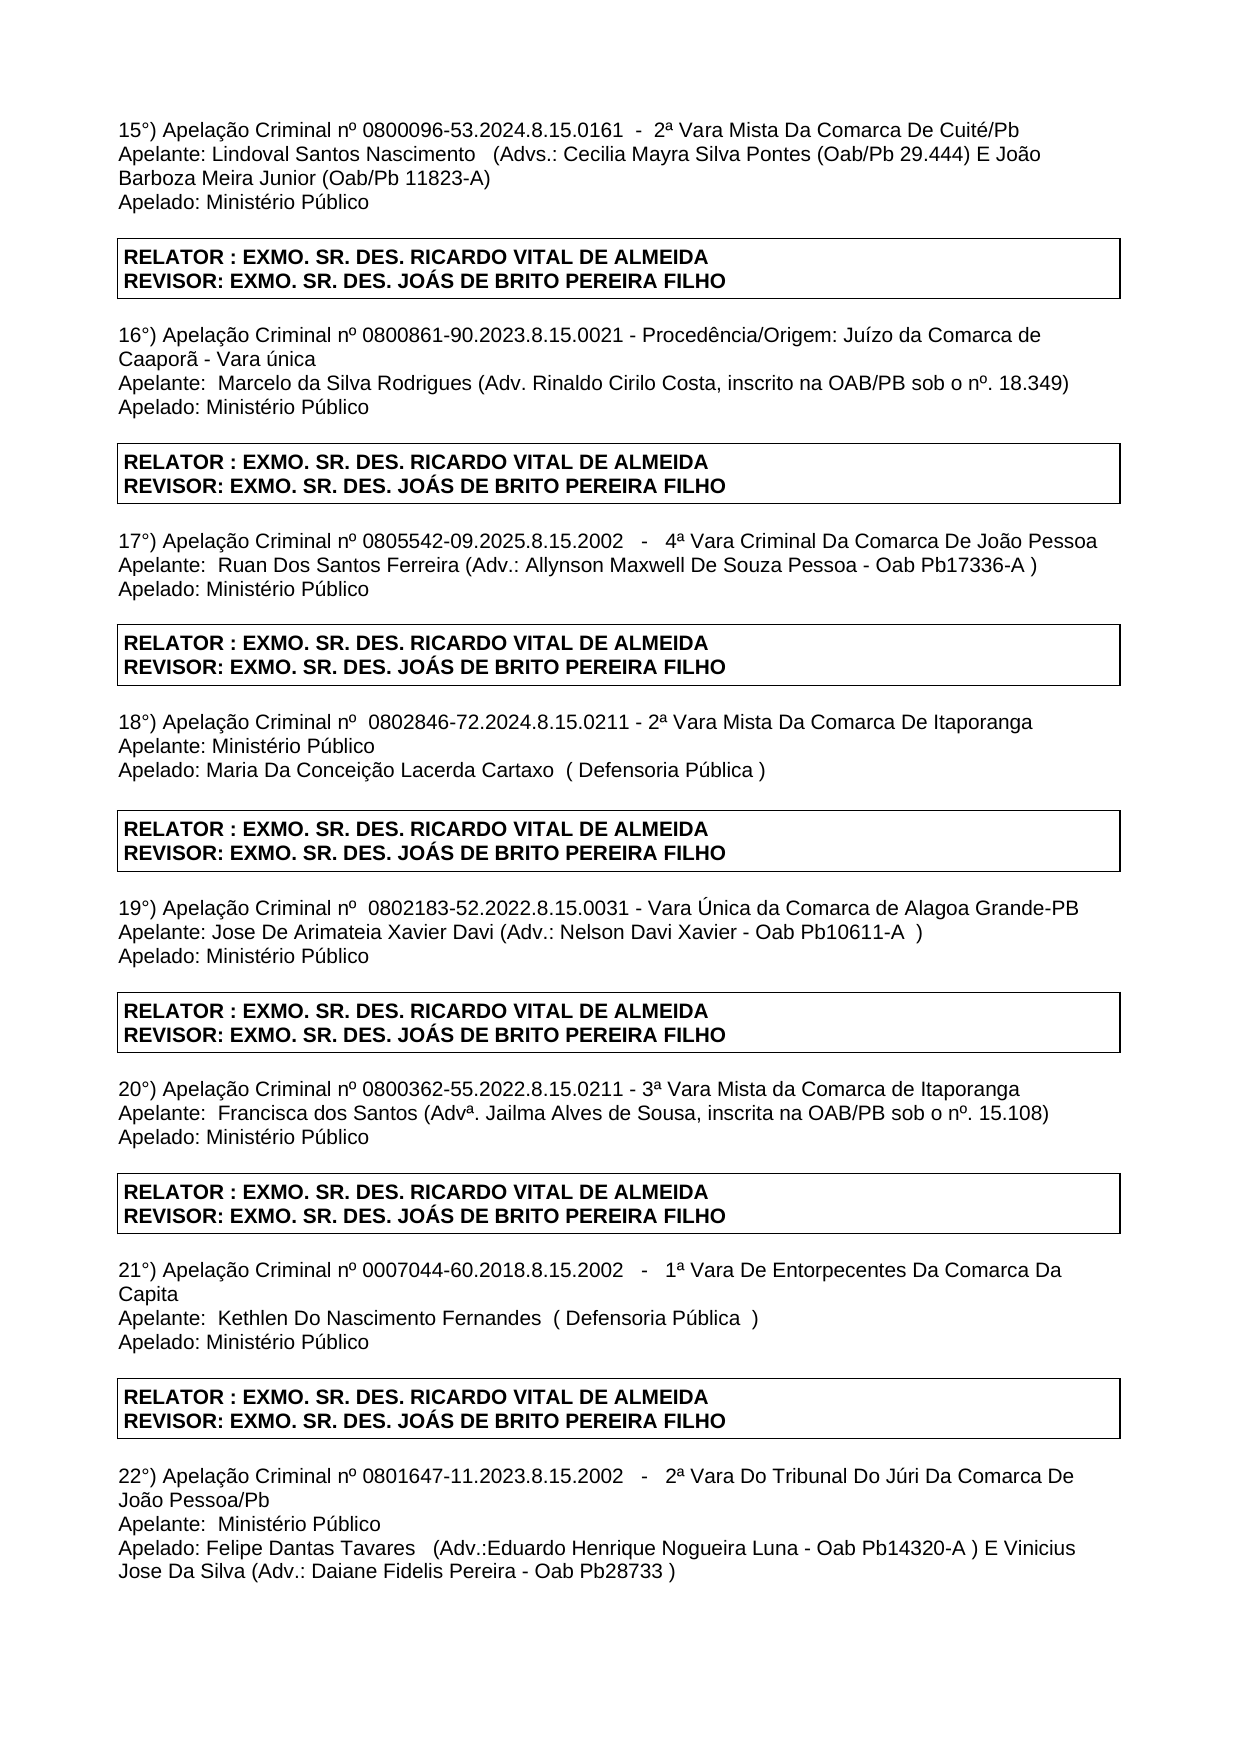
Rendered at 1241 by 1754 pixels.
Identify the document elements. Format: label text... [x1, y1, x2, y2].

text 21°) Apelação Criminal nº 0007044-60.2018.8.15.2002 - 1ª Vara De Entorpecentes Da Comarca Da Capita [118, 1258, 1122, 1306]
text Apelado: Ministério Público [118, 576, 1122, 600]
text 20°) Apelação Criminal nº 0800362-55.2022.8.15.0211 - 3ª Vara Mista da Comarca de Itaporanga [118, 1077, 1122, 1101]
text 16°) Apelação Criminal nº 0800861-90.2023.8.15.0021 - Procedência/Origem: Juízo da Comarca de Caaporã - Vara única [118, 323, 1122, 371]
text Apelado: Ministério Público [118, 944, 1122, 968]
text Apelado: Ministério Público [118, 395, 1122, 419]
table_header RELATOR : EXMO. SR. DES. RICARDO VITAL DE ALMEIDA REVISOR: EXMO. SR. DES. JOÁS DE BRITO PEREIRA FILHO [118, 625, 1119, 685]
text Apelante: Jose De Arimateia Xavier Davi (Adv.: Nelson Davi Xavier - Oab Pb10611-A ) [118, 920, 1122, 944]
text Apelado: Ministério Público [118, 1330, 1122, 1354]
text Apelado: Maria Da Conceição Lacerda Cartaxo ( Defensoria Pública ) [118, 758, 1122, 782]
text Apelante: Kethlen Do Nascimento Fernandes ( Defensoria Pública ) [118, 1306, 1122, 1330]
text Apelado: Ministério Público [118, 190, 1122, 214]
table_header RELATOR : EXMO. SR. DES. RICARDO VITAL DE ALMEIDA REVISOR: EXMO. SR. DES. JOÁS DE BRITO PEREIRA FILHO [118, 811, 1119, 871]
text 19°) Apelação Criminal nº 0802183-52.2022.8.15.0031 - Vara Única da Comarca de Alagoa Grande-PB [118, 896, 1122, 920]
text Apelante: Francisca dos Santos (Advª. Jailma Alves de Sousa, inscrita na OAB/PB sob o nº. 15.108) [118, 1101, 1122, 1125]
text Apelado: Felipe Dantas Tavares (Adv.:Eduardo Henrique Nogueira Luna - Oab Pb14320-A ) E Vinicius Jose Da Silva (Adv.: Daiane Fidelis Pereira - Oab Pb28733 ) [118, 1535, 1122, 1583]
text 18°) Apelação Criminal nº 0802846-72.2024.8.15.0211 - 2ª Vara Mista Da Comarca De Itaporanga [118, 710, 1122, 734]
table_header RELATOR : EXMO. SR. DES. RICARDO VITAL DE ALMEIDA REVISOR: EXMO. SR. DES. JOÁS DE BRITO PEREIRA FILHO [118, 444, 1119, 503]
text 17°) Apelação Criminal nº 0805542-09.2025.8.15.2002 - 4ª Vara Criminal Da Comarca De João Pessoa [118, 528, 1122, 552]
text Apelante: Ministério Público [118, 1511, 1122, 1535]
table_header RELATOR : EXMO. SR. DES. RICARDO VITAL DE ALMEIDA REVISOR: EXMO. SR. DES. JOÁS DE BRITO PEREIRA FILHO [118, 1379, 1119, 1438]
text 15°) Apelação Criminal nº 0800096-53.2024.8.15.0161 - 2ª Vara Mista Da Comarca De Cuité/Pb [118, 118, 1122, 142]
table_header RELATOR : EXMO. SR. DES. RICARDO VITAL DE ALMEIDA REVISOR: EXMO. SR. DES. JOÁS DE BRITO PEREIRA FILHO [118, 239, 1119, 298]
table_header RELATOR : EXMO. SR. DES. RICARDO VITAL DE ALMEIDA REVISOR: EXMO. SR. DES. JOÁS DE BRITO PEREIRA FILHO [118, 993, 1119, 1052]
text 22°) Apelação Criminal nº 0801647-11.2023.8.15.2002 - 2ª Vara Do Tribunal Do Júri Da Comarca De João Pessoa/Pb [118, 1463, 1122, 1511]
text Apelante: Ministério Público [118, 734, 1122, 758]
text Apelante: Ruan Dos Santos Ferreira (Adv.: Allynson Maxwell De Souza Pessoa - Oab Pb17336-A ) [118, 552, 1122, 576]
text Apelante: Lindoval Santos Nascimento (Advs.: Cecilia Mayra Silva Pontes (Oab/Pb 29.444) E João Barboza Meira Junior (Oab/Pb 11823-A) [118, 142, 1122, 190]
table_header RELATOR : EXMO. SR. DES. RICARDO VITAL DE ALMEIDA REVISOR: EXMO. SR. DES. JOÁS DE BRITO PEREIRA FILHO [118, 1174, 1119, 1233]
text Apelante: Marcelo da Silva Rodrigues (Adv. Rinaldo Cirilo Costa, inscrito na OAB/PB sob o nº. 18.349) [118, 371, 1122, 395]
text Apelado: Ministério Público [118, 1125, 1122, 1149]
